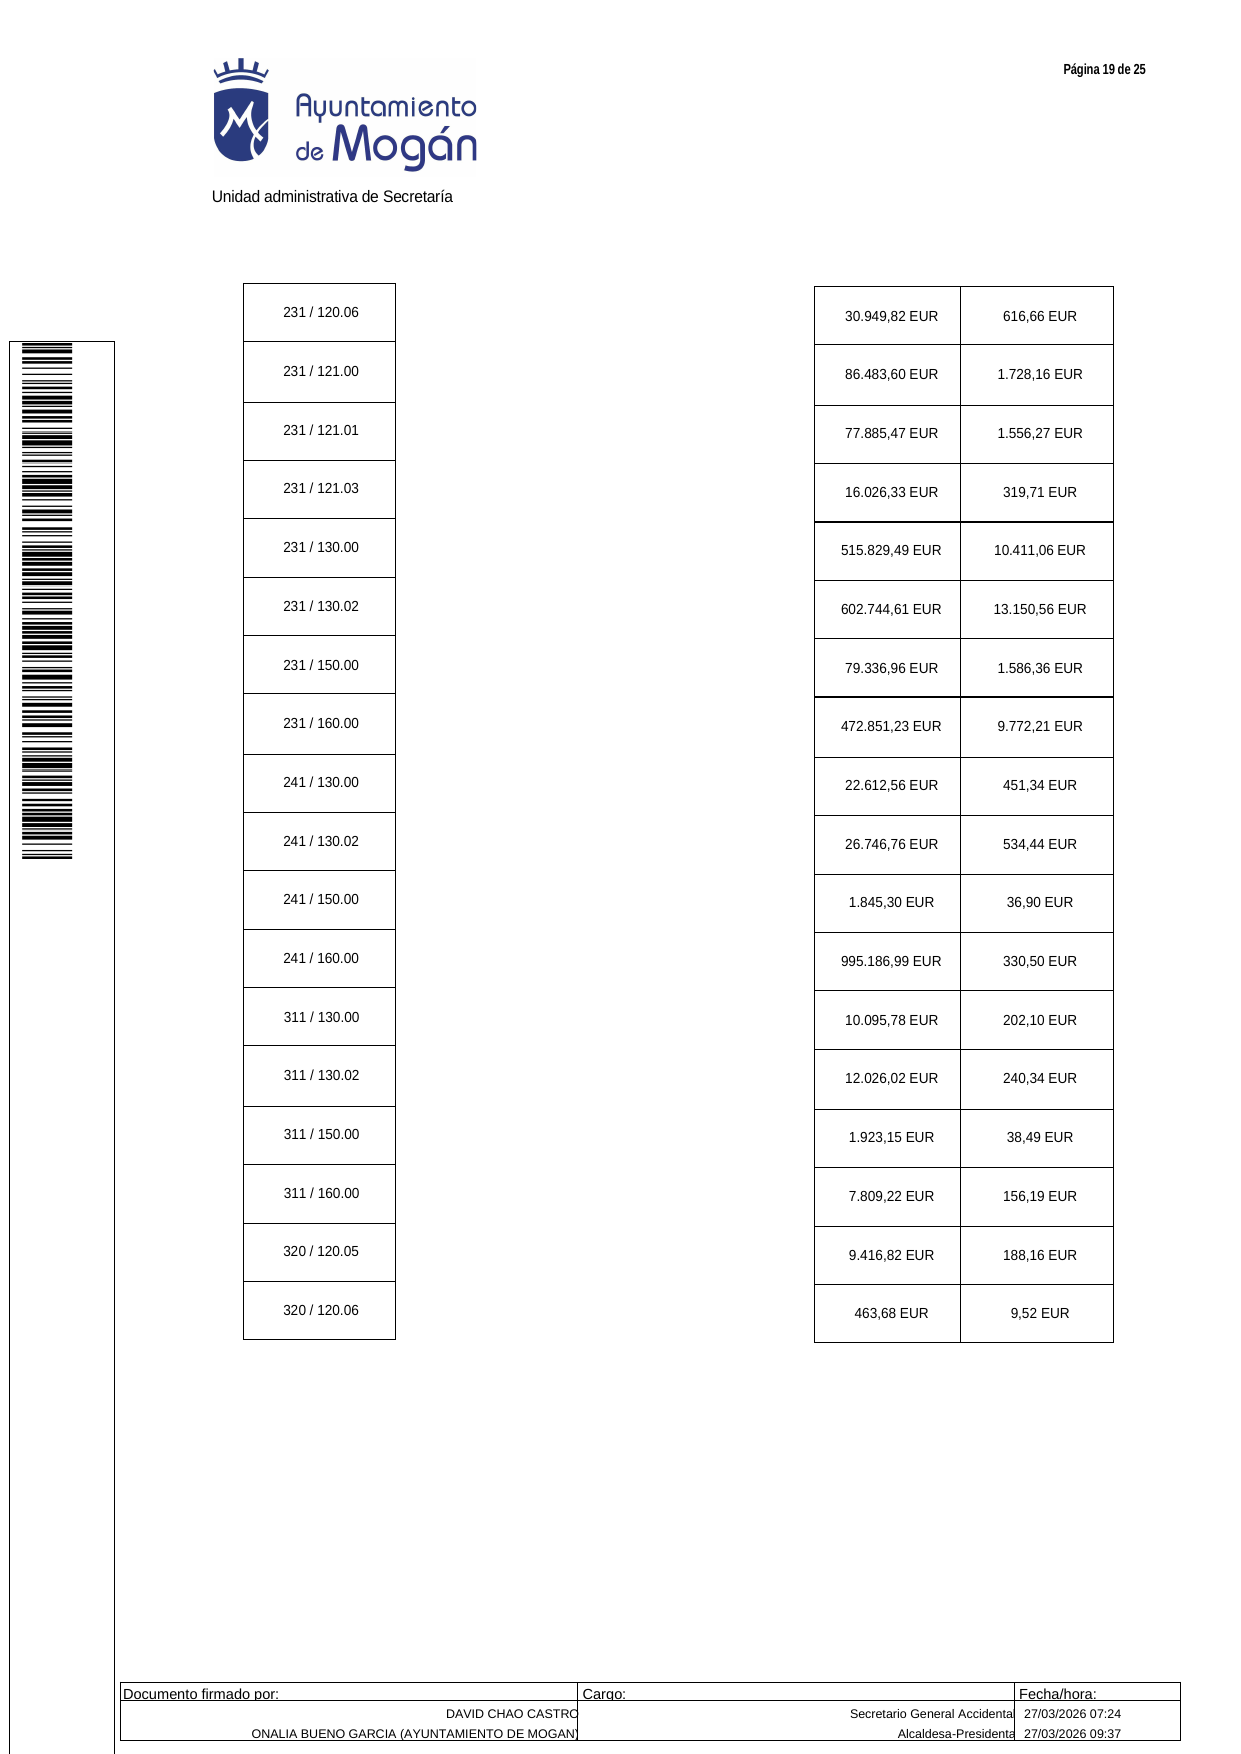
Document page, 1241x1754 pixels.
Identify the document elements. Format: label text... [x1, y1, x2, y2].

table_cell 311 / 150.00 [244, 1107, 395, 1164]
table_cell 1.728,16 EUR [961, 345, 1113, 405]
table_cell DAVID CHAO CASTRO ONALIA BUENO GARCIA (AYUNTAMIENTO DE MOGAN) [121, 1701, 577, 1740]
table_cell 188,16 EUR [961, 1227, 1113, 1284]
table_cell 241 / 130.00 [244, 755, 395, 812]
table_cell 12.026,02 EUR [815, 1050, 960, 1109]
text Unidad administrativa de Secretaría [212, 188, 503, 206]
table_header Cargo: [578, 1683, 1014, 1700]
table_cell 311 / 130.00 [244, 988, 395, 1045]
table_cell 231 / 150.00 [244, 636, 395, 693]
table_cell 202,10 EUR [961, 991, 1113, 1048]
table_cell 534,44 EUR [961, 816, 1113, 873]
table_cell 240,34 EUR [961, 1050, 1113, 1109]
table_cell 241 / 130.02 [244, 813, 395, 870]
table_cell 27/03/2026 07:24 27/03/2026 09:37 [1015, 1701, 1180, 1740]
table_cell 241 / 150.00 [244, 871, 395, 929]
table_cell 995.186,99 EUR [815, 933, 960, 990]
table_cell 38,49 EUR [961, 1110, 1113, 1167]
table_cell 16.026,33 EUR [815, 464, 960, 521]
table_cell 231 / 121.00 [244, 342, 395, 402]
picture [20, 341, 74, 862]
table_cell 231 / 121.03 [244, 461, 395, 518]
table_cell 330,50 EUR [961, 933, 1113, 990]
table_cell 86.483,60 EUR [815, 345, 960, 405]
table_cell 463,68 EUR [815, 1285, 960, 1342]
table_cell 311 / 160.00 [244, 1165, 395, 1222]
table_cell 9.416,82 EUR [815, 1227, 960, 1284]
table_cell 22.612,56 EUR [815, 758, 960, 815]
table_header 231 / 120.06 [244, 284, 395, 341]
table_cell 79.336,96 EUR [815, 639, 960, 696]
table_cell 9.772,21 EUR [961, 698, 1113, 757]
table_cell 10.411,06 EUR [961, 523, 1113, 580]
table_cell 9,52 EUR [961, 1285, 1113, 1342]
table_cell 1.556,27 EUR [961, 406, 1113, 463]
table_cell 472.851,23 EUR [815, 698, 960, 757]
table_cell 241 / 160.00 [244, 930, 395, 987]
text Página 19 de 25 [1063, 61, 1188, 78]
table_cell 319,71 EUR [961, 464, 1113, 521]
table_cell 515.829,49 EUR [815, 523, 960, 580]
table_cell 13.150,56 EUR [961, 581, 1113, 638]
table_cell 602.744,61 EUR [815, 581, 960, 638]
table_cell 231 / 130.02 [244, 578, 395, 635]
table_cell 10.095,78 EUR [815, 991, 960, 1048]
table_cell 7.809,22 EUR [815, 1168, 960, 1226]
table_header Fecha/hora: [1015, 1683, 1180, 1700]
table_cell 231 / 121.01 [244, 403, 395, 460]
table_header 616,66 EUR [961, 287, 1113, 344]
table_cell 26.746,76 EUR [815, 816, 960, 873]
table_header Documento firmado por: [121, 1683, 577, 1700]
table_header 30.949,82 EUR [815, 287, 960, 344]
table_cell 1.923,15 EUR [815, 1110, 960, 1167]
picture [213, 58, 477, 177]
table_cell 36,90 EUR [961, 875, 1113, 932]
table_cell 1.586,36 EUR [961, 639, 1113, 696]
table_cell 320 / 120.06 [244, 1282, 395, 1339]
table_cell 231 / 160.00 [244, 694, 395, 754]
table_cell 311 / 130.02 [244, 1046, 395, 1106]
table_cell 451,34 EUR [961, 758, 1113, 815]
table_cell 320 / 120.05 [244, 1224, 395, 1281]
table_cell 1.845,30 EUR [815, 875, 960, 932]
table_cell 77.885,47 EUR [815, 406, 960, 463]
table_cell 231 / 130.00 [244, 519, 395, 577]
table_cell Secretario General Accidental Alcaldesa-Presidenta [578, 1701, 1014, 1740]
table_cell 156,19 EUR [961, 1168, 1113, 1226]
